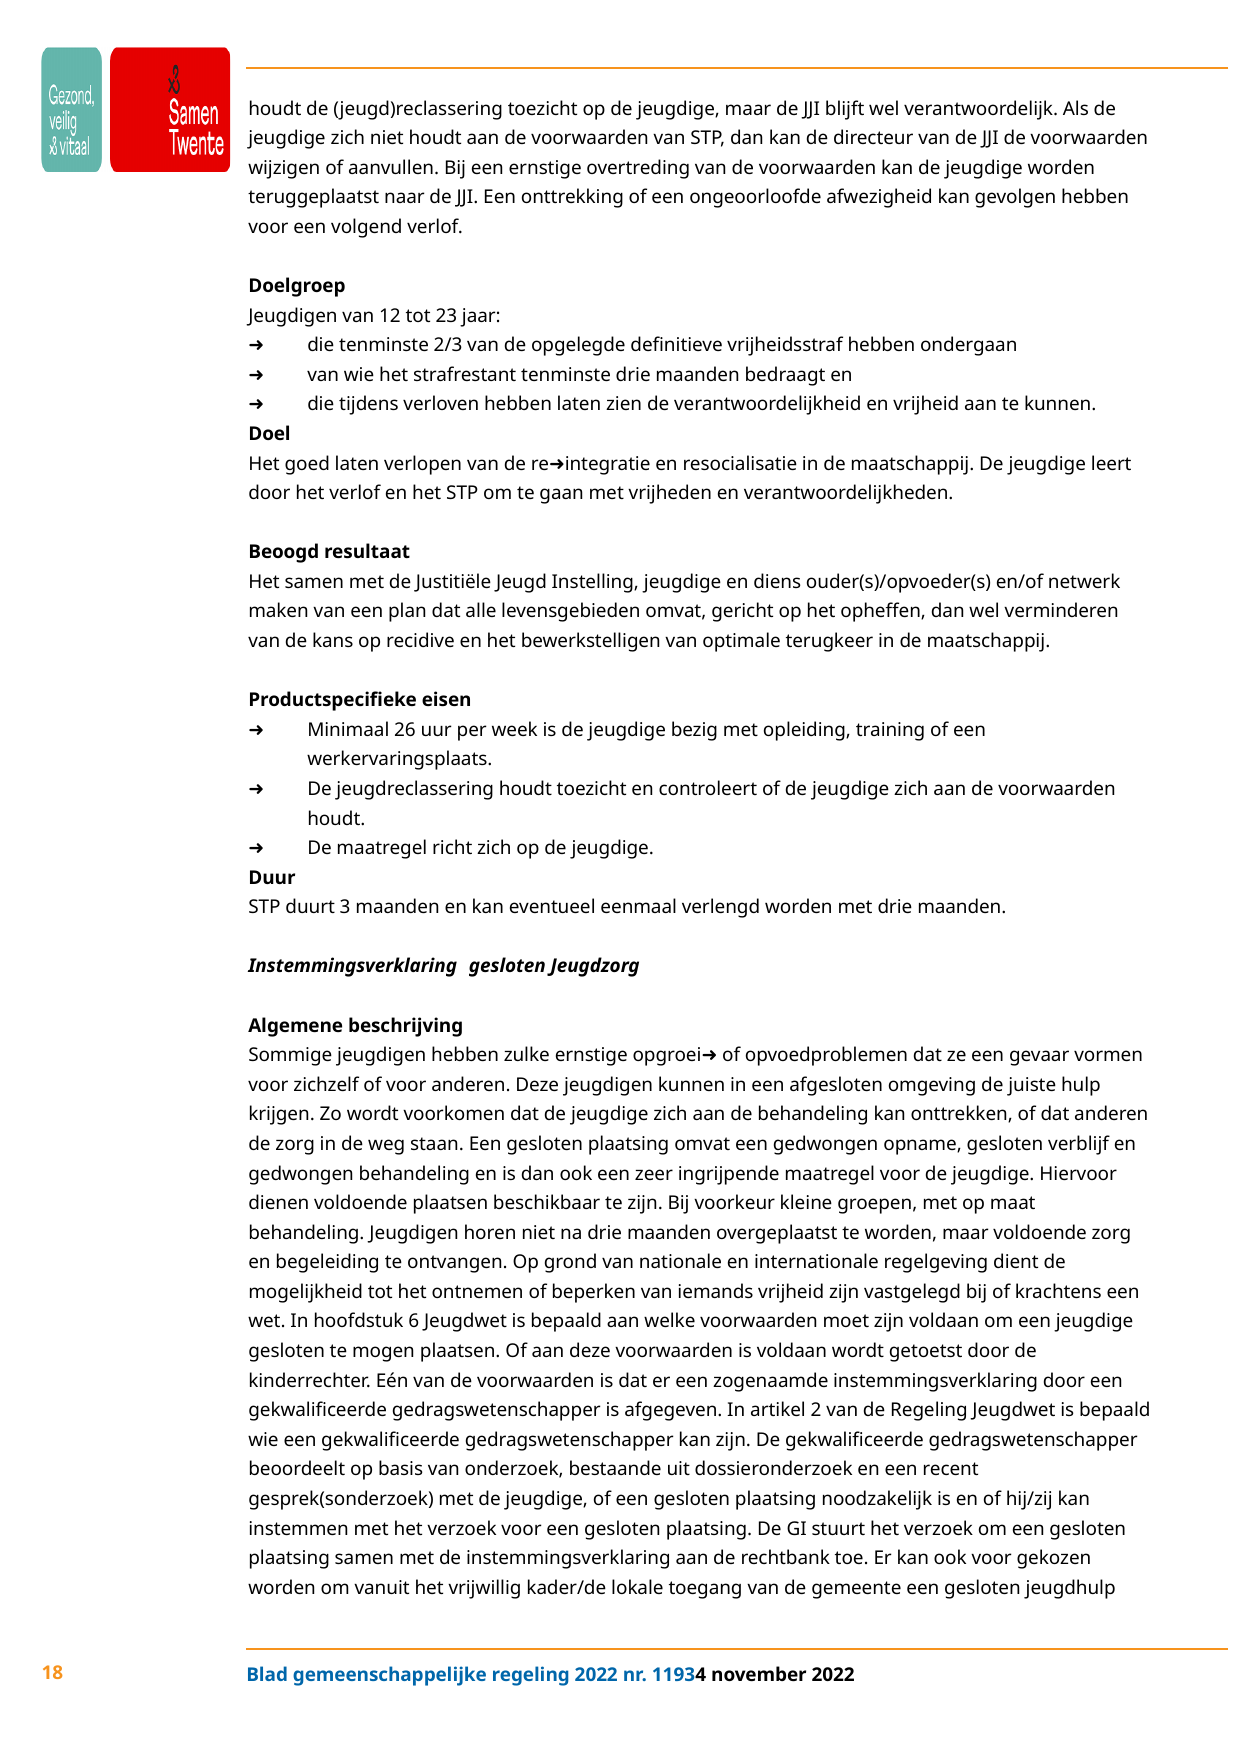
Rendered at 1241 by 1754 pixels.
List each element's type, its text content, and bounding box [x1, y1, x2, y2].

text STP duurt 3 maanden en kan eventueel eenmaal verlengd worden met drie maanden. [248, 893, 1152, 919]
list Minimaal 26 uur per week is de jeugdige bezig met opleiding, training of een werkervaringsplaats. [248, 716, 1152, 771]
text Jeugdigen van 12 tot 23 jaar: [248, 302, 1152, 328]
text Productspecifieke eisen [248, 686, 1152, 712]
list die tijdens verloven hebben laten zien de verantwoordelijkheid en vrijheid aan te kunnen. [248, 391, 1152, 416]
picture [41, 47, 231, 172]
text Het goed laten verlopen van de re➜integratie en resocialisatie in de maatschappij. De jeugdige leert door het verlof en het STP om te gaan met vrijheden en verantwoordelijkheden. [248, 450, 1152, 505]
text houdt de (jeugd)reclassering toezicht op de jeugdige, maar de JJI blijft wel verantwoordelijk. Als de jeugdige zich niet houdt aan de voorwaarden van STP, dan kan de directeur van de JJI de voorwaarden wijzigen of aanvullen. Bij een ernstige overtreding van de voorwaarden kan de jeugdige worden teruggeplaatst naar de JJI. Een onttrekking of een ongeoorloofde afwezigheid kan gevolgen hebben voor een volgend verlof. [248, 95, 1152, 239]
list van wie het strafrestant tenminste drie maanden bedraagt en [248, 361, 1152, 387]
list die tenminste 2/3 van de opgelegde definitieve vrijheidsstraf hebben ondergaan [248, 331, 1152, 357]
text Beoogd resultaat [248, 538, 1152, 564]
text Duur [248, 864, 1152, 890]
list De jeugdreclassering houdt toezicht en controleert of de jeugdige zich aan de voorwaarden houdt. [248, 775, 1152, 831]
text Sommige jeugdigen hebben zulke ernstige opgroei➜ of opvoedproblemen dat ze een gevaar vormen voor zichzelf of voor anderen. Deze jeugdigen kunnen in een afgesloten omgeving de juiste hulp krijgen. Zo wordt voorkomen dat de jeugdige zich aan de behandeling kan onttrekken, of dat anderen de zorg in de weg staan. Een gesloten plaatsing omvat een gedwongen opname, gesloten verblijf en gedwongen behandeling en is dan ook een zeer ingrijpende maatregel voor de jeugdige. Hiervoor dienen voldoende plaatsen beschikbaar te zijn. Bij voorkeur kleine groepen, met op maat behandeling. Jeugdigen horen niet na drie maanden overgeplaatst te worden, maar voldoende zorg en begeleiding te ontvangen. Op grond van nationale en internationale regelgeving dient de mogelijkheid tot het ontnemen of beperken van iemands vrijheid zijn vastgelegd bij of krachtens een wet. In hoofdstuk 6 Jeugdwet is bepaald aan welke voorwaarden moet zijn voldaan om een jeugdige gesloten te mogen plaatsen. Of aan deze voorwaarden is voldaan wordt getoetst door de kinderrechter. Eén van de voorwaarden is dat er een zogenaamde instemmingsverklaring door een gekwalificeerde gedragswetenschapper is afgegeven. In artikel 2 van de Regeling Jeugdwet is bepaald wie een gekwalificeerde gedragswetenschapper kan zijn. De gekwalificeerde gedragswetenschapper beoordeelt op basis van onderzoek, bestaande uit dossieronderzoek en een recent gesprek(sonderzoek) met de jeugdige, of een gesloten plaatsing noodzakelijk is en of hij/zij kan instemmen met het verzoek voor een gesloten plaatsing. De GI stuurt het verzoek om een gesloten plaatsing samen met de instemmingsverklaring aan de rechtbank toe. Er kan ook voor gekozen worden om vanuit het vrijwillig kader/de lokale toegang van de gemeente een gesloten jeugdhulp [248, 1041, 1152, 1600]
text Doelgroep [248, 272, 1152, 298]
list De maatregel richt zich op de jeugdige. [248, 834, 1152, 860]
text Instemmingsverklaring gesloten Jeugdzorg [248, 953, 1152, 978]
text Het samen met de Justitiële Jeugd Instelling, jeugdige en diens ouder(s)/opvoeder(s) en/of netwerk maken van een plan dat alle levensgebieden omvat, gericht op het opheffen, dan wel verminderen van de kans op recidive en het bewerkstelligen van optimale terugkeer in de maatschappij. [248, 568, 1152, 653]
text Algemene beschrijving [248, 1012, 1152, 1038]
text Doel [248, 420, 1152, 446]
